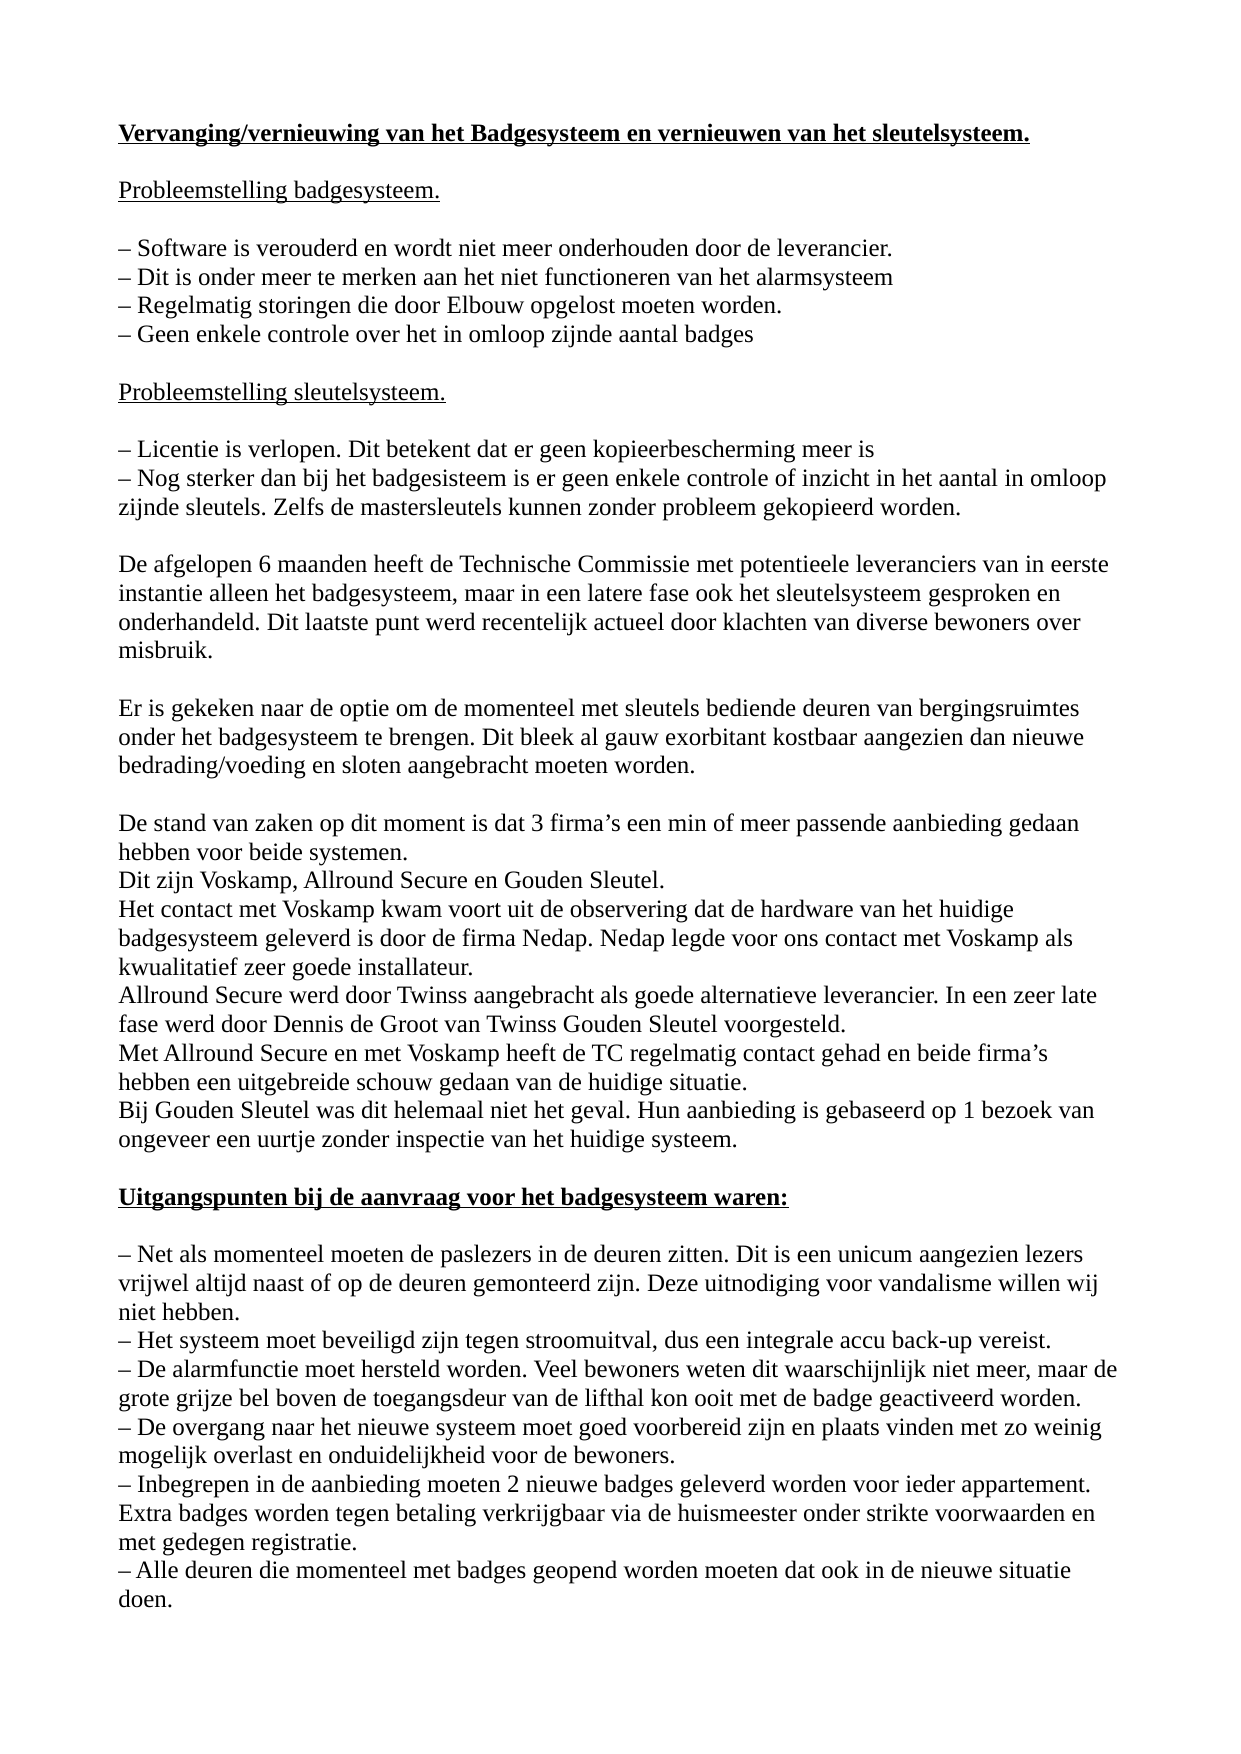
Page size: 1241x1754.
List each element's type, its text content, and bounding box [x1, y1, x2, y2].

text Met Allround Secure en met Voskamp heeft de TC regelmatig contact gehad en beide firma’s hebben een uitgebreide schouw gedaan van de huidige situatie. [118, 1038, 1122, 1096]
text – De overgang naar het nieuwe systeem moet goed voorbereid zijn en plaats vinden met zo weinig mogelijk overlast en onduidelijkheid voor de bewoners. [118, 1412, 1122, 1469]
text – Inbegrepen in de aanbieding moeten 2 nieuwe badges geleverd worden voor ieder appartement. [118, 1469, 1122, 1498]
text Allround Secure werd door Twinss aangebracht als goede alternatieve leverancier. In een zeer late fase werd door Dennis de Groot van Twinss Gouden Sleutel voorgesteld. [118, 981, 1122, 1038]
text Vervanging/vernieuwing van het Badgesysteem en vernieuwen van het sleutelsysteem. [118, 118, 1122, 147]
text – Nog sterker dan bij het badgesisteem is er geen enkele controle of inzicht in het aantal in omloop zijnde sleutels. Zelfs de mastersleutels kunnen zonder probleem gekopieerd worden. [118, 463, 1122, 521]
text – Dit is onder meer te merken aan het niet functioneren van het alarmsysteem [118, 262, 1122, 291]
text – De alarmfunctie moet hersteld worden. Veel bewoners weten dit waarschijnlijk niet meer, maar de grote grijze bel boven de toegangsdeur van de lifthal kon ooit met de badge geactiveerd worden. [118, 1354, 1122, 1412]
text – Alle deuren die momenteel met badges geopend worden moeten dat ook in de nieuwe situatie doen. [118, 1556, 1122, 1613]
text Probleemstelling badgesysteem. [118, 176, 1122, 204]
text De stand van zaken op dit moment is dat 3 firma’s een min of meer passende aanbieding gedaan hebben voor beide systemen. [118, 808, 1122, 866]
text – Software is verouderd en wordt niet meer onderhouden door de leverancier. [118, 233, 1122, 262]
text Er is gekeken naar de optie om de momenteel met sleutels bediende deuren van bergingsruimtes onder het badgesysteem te brengen. Dit bleek al gauw exorbitant kostbaar aangezien dan nieuwe bedrading/voeding en sloten aangebracht moeten worden. [118, 693, 1122, 779]
text – Het systeem moet beveiligd zijn tegen stroomuitval, dus een integrale accu back-up vereist. [118, 1326, 1122, 1354]
text Het contact met Voskamp kwam voort uit de observering dat de hardware van het huidige badgesysteem geleverd is door de firma Nedap. Nedap legde voor ons contact met Voskamp als kwualitatief zeer goede installateur. [118, 894, 1122, 981]
text – Regelmatig storingen die door Elbouw opgelost moeten worden. [118, 291, 1122, 319]
text Uitgangspunten bij de aanvraag voor het badgesysteem waren: [118, 1182, 1122, 1211]
text Probleemstelling sleutelsysteem. [118, 377, 1122, 406]
text – Geen enkele controle over het in omloop zijnde aantal badges [118, 319, 1122, 348]
text – Net als momenteel moeten de paslezers in de deuren zitten. Dit is een unicum aangezien lezers vrijwel altijd naast of op de deuren gemonteerd zijn. Deze uitnodiging voor vandalisme willen wij niet hebben. [118, 1239, 1122, 1326]
text Extra badges worden tegen betaling verkrijgbaar via de huismeester onder strikte voorwaarden en met gedegen registratie. [118, 1498, 1122, 1556]
text Dit zijn Voskamp, Allround Secure en Gouden Sleutel. [118, 866, 1122, 894]
text – Licentie is verlopen. Dit betekent dat er geen kopieerbescherming meer is [118, 434, 1122, 463]
text Bij Gouden Sleutel was dit helemaal niet het geval. Hun aanbieding is gebaseerd op 1 bezoek van ongeveer een uurtje zonder inspectie van het huidige systeem. [118, 1096, 1122, 1153]
text De afgelopen 6 maanden heeft de Technische Commissie met potentieele leveranciers van in eerste instantie alleen het badgesysteem, maar in een latere fase ook het sleutelsysteem gesproken en onderhandeld. Dit laatste punt werd recentelijk actueel door klachten van diverse bewoners over misbruik. [118, 549, 1122, 664]
